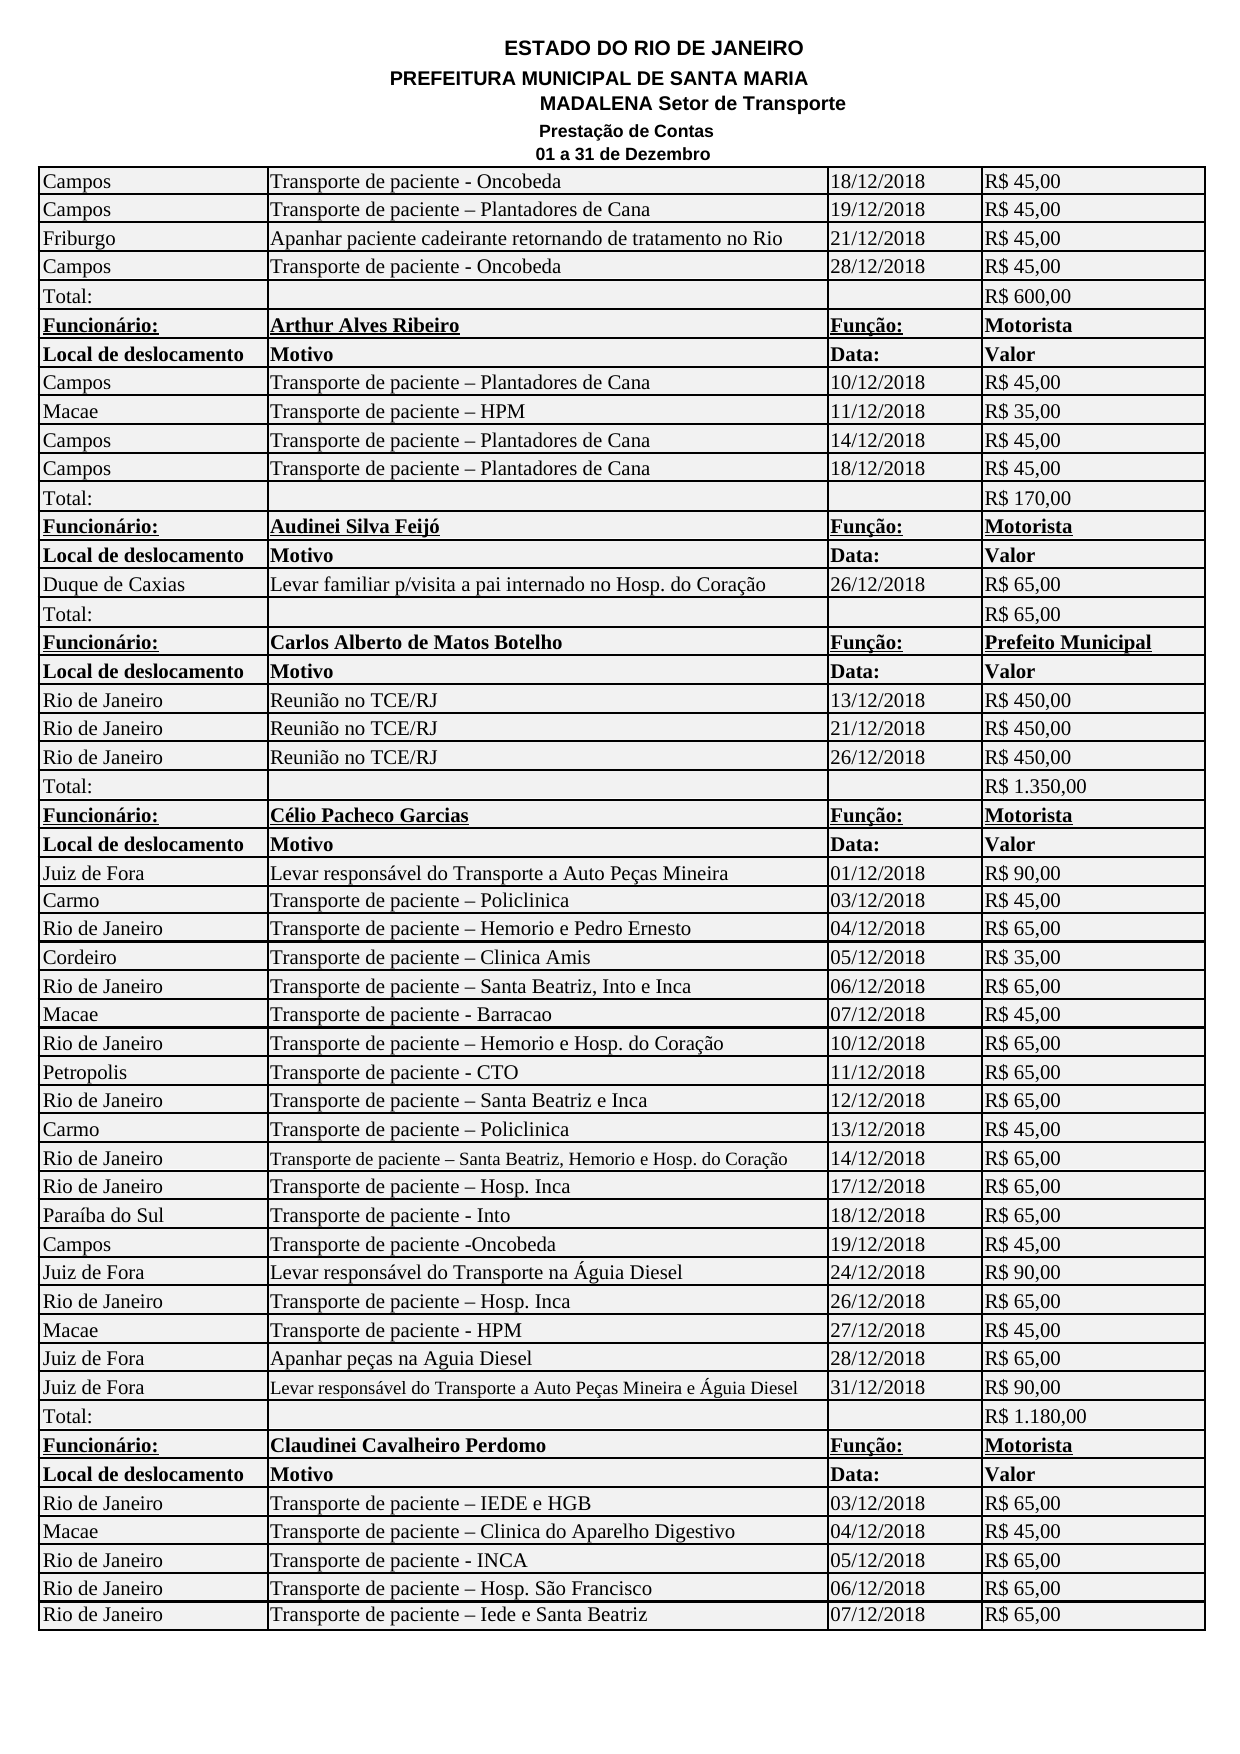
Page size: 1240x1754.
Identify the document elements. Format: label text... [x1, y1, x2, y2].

table_cell R$ 65,00 [983, 1029, 1204, 1055]
table_cell 06/12/2018 [829, 1574, 981, 1600]
table_cell R$ 1.180,00 [983, 1401, 1204, 1428]
table_cell 19/12/2018 [829, 195, 981, 221]
table_cell Transporte de paciente – Plantadores de Cana [269, 195, 827, 221]
table_cell Levar responsável do Transporte a Auto Peças Mineira [269, 858, 827, 884]
table_cell Transporte de paciente – Hemorio e Hosp. do Coração [269, 1029, 827, 1055]
table_cell R$ 90,00 [983, 1372, 1204, 1399]
table_cell Macae [40, 1315, 267, 1342]
table_cell Total: [40, 482, 267, 510]
table_cell Rio de Janeiro [40, 1086, 267, 1112]
table_cell Funcionário: [40, 628, 267, 654]
table_cell R$ 45,00 [983, 887, 1204, 912]
table_cell R$ 65,00 [983, 1344, 1204, 1370]
table_cell Audinei Silva Feijó [269, 512, 827, 538]
table_cell 31/12/2018 [829, 1372, 981, 1399]
table_cell Função: [829, 512, 981, 538]
table_cell Rio de Janeiro [40, 1545, 267, 1572]
table_cell Funcionário: [40, 801, 267, 827]
table_cell Levar responsável do Transporte na Águia Diesel [269, 1258, 827, 1284]
table_header 18/12/2018 [829, 168, 981, 193]
table_cell Motivo [269, 656, 827, 683]
table_cell Carlos Alberto de Matos Botelho [269, 628, 827, 654]
table_cell Motivo [269, 1459, 827, 1486]
table_cell Função: [829, 801, 981, 827]
table_cell Data: [829, 1459, 981, 1486]
table_cell Transporte de paciente – Santa Beatriz, Into e Inca [269, 971, 827, 998]
table_cell Friburgo [40, 223, 267, 250]
table_cell R$ 65,00 [983, 1143, 1204, 1169]
table_cell Local de deslocamento [40, 656, 267, 683]
table_cell [829, 482, 981, 510]
table_cell Funcionário: [40, 1431, 267, 1457]
table_cell Transporte de paciente – Plantadores de Cana [269, 368, 827, 394]
table_cell Total: [40, 281, 267, 308]
table_cell Rio de Janeiro [40, 914, 267, 940]
table_header Transporte de paciente - Oncobeda [269, 168, 827, 193]
table_cell Transporte de paciente – Policlinica [269, 1114, 827, 1141]
table_cell Valor [983, 656, 1204, 683]
table_cell Transporte de paciente – Hosp. São Francisco [269, 1574, 827, 1600]
table_cell Cordeiro [40, 943, 267, 969]
table_cell Transporte de paciente – HPM [269, 396, 827, 423]
table_cell Função: [829, 1431, 981, 1457]
table_cell Prefeito Municipal [983, 628, 1204, 654]
table_cell Campos [40, 195, 267, 221]
table_cell Transporte de paciente – Hosp. Inca [269, 1286, 827, 1313]
table_cell R$ 45,00 [983, 425, 1204, 452]
table_cell R$ 65,00 [983, 1603, 1204, 1626]
table_cell Campos [40, 454, 267, 480]
table_cell Rio de Janeiro [40, 742, 267, 769]
text ESTADO DO RIO DE JANEIRO [504, 36, 1204, 60]
table_cell Claudinei Cavalheiro Perdomo [269, 1431, 827, 1457]
table_cell Transporte de paciente – IEDE e HGB [269, 1488, 827, 1514]
table_cell Macae [40, 396, 267, 423]
table_cell Transporte de paciente – Plantadores de Cana [269, 425, 827, 452]
table_cell 28/12/2018 [829, 252, 981, 278]
table_cell Paraíba do Sul [40, 1200, 267, 1227]
table_cell R$ 35,00 [983, 396, 1204, 423]
table_cell 01/12/2018 [829, 858, 981, 884]
table_cell Carmo [40, 1114, 267, 1141]
table_cell R$ 65,00 [983, 1057, 1204, 1084]
table_cell Transporte de paciente – Santa Beatriz, Hemorio e Hosp. do Coração [269, 1143, 827, 1169]
table_cell 03/12/2018 [829, 1488, 981, 1514]
table_cell Transporte de paciente - Barracao [269, 1000, 827, 1026]
table_cell Local de deslocamento [40, 829, 267, 856]
table_cell R$ 45,00 [983, 195, 1204, 221]
table_cell Rio de Janeiro [40, 1603, 267, 1626]
table_cell Valor [983, 1459, 1204, 1486]
table_cell 18/12/2018 [829, 454, 981, 480]
table_cell [269, 1401, 827, 1428]
table_cell [829, 771, 981, 798]
table_cell Transporte de paciente – Clinica Amis [269, 943, 827, 969]
table_cell Motorista [983, 801, 1204, 827]
table_cell 14/12/2018 [829, 1143, 981, 1169]
table_cell R$ 450,00 [983, 685, 1204, 712]
table_cell Rio de Janeiro [40, 1286, 267, 1313]
table_cell R$ 450,00 [983, 714, 1204, 740]
table_cell R$ 65,00 [983, 569, 1204, 596]
table_cell 06/12/2018 [829, 971, 981, 998]
table_cell Carmo [40, 887, 267, 912]
table_cell Transporte de paciente – Santa Beatriz e Inca [269, 1086, 827, 1112]
table_cell 11/12/2018 [829, 396, 981, 423]
table_header Campos [40, 168, 267, 193]
table_cell R$ 45,00 [983, 368, 1204, 394]
table_cell Levar responsável do Transporte a Auto Peças Mineira e Águia Diesel [269, 1372, 827, 1399]
table_cell Local de deslocamento [40, 541, 267, 567]
table_cell Transporte de paciente – Hosp. Inca [269, 1172, 827, 1198]
table_cell 13/12/2018 [829, 1114, 981, 1141]
table_cell 07/12/2018 [829, 1603, 981, 1626]
table_cell R$ 45,00 [983, 1000, 1204, 1026]
table_cell Transporte de paciente - Into [269, 1200, 827, 1227]
table_cell 12/12/2018 [829, 1086, 981, 1112]
table_cell Macae [40, 1000, 267, 1026]
table_cell Motivo [269, 339, 827, 366]
table_cell 13/12/2018 [829, 685, 981, 712]
table_cell R$ 170,00 [983, 482, 1204, 510]
table_cell Transporte de paciente – Policlinica [269, 887, 827, 912]
table_cell [829, 598, 981, 626]
table_cell R$ 65,00 [983, 971, 1204, 998]
table_cell [269, 598, 827, 626]
table_cell 19/12/2018 [829, 1229, 981, 1256]
table_cell 17/12/2018 [829, 1172, 981, 1198]
table_cell R$ 90,00 [983, 1258, 1204, 1284]
table_cell Reunião no TCE/RJ [269, 742, 827, 769]
table_cell Função: [829, 628, 981, 654]
table_cell Juiz de Fora [40, 1258, 267, 1284]
table_cell Data: [829, 656, 981, 683]
table_cell R$ 45,00 [983, 252, 1204, 278]
table_cell Rio de Janeiro [40, 1029, 267, 1055]
table_cell 27/12/2018 [829, 1315, 981, 1342]
table_cell 10/12/2018 [829, 368, 981, 394]
table_cell 14/12/2018 [829, 425, 981, 452]
table_cell Valor [983, 829, 1204, 856]
table_cell 26/12/2018 [829, 569, 981, 596]
table_cell Local de deslocamento [40, 339, 267, 366]
table_cell Data: [829, 541, 981, 567]
table_cell [829, 1401, 981, 1428]
table_cell 28/12/2018 [829, 1344, 981, 1370]
table_cell Transporte de paciente – Hemorio e Pedro Ernesto [269, 914, 827, 940]
table_cell Transporte de paciente - Oncobeda [269, 252, 827, 278]
table_cell Transporte de paciente - HPM [269, 1315, 827, 1342]
table_cell R$ 1.350,00 [983, 771, 1204, 798]
table_cell 10/12/2018 [829, 1029, 981, 1055]
table_cell Total: [40, 598, 267, 626]
table_cell 04/12/2018 [829, 914, 981, 940]
table_cell Célio Pacheco Garcias [269, 801, 827, 827]
table_cell Motorista [983, 1431, 1204, 1457]
table_cell Valor [983, 541, 1204, 567]
table_cell R$ 45,00 [983, 1229, 1204, 1256]
table_cell 11/12/2018 [829, 1057, 981, 1084]
table_cell Transporte de paciente – Plantadores de Cana [269, 454, 827, 480]
table_cell Total: [40, 771, 267, 798]
table_cell Apanhar paciente cadeirante retornando de tratamento no Rio [269, 223, 827, 250]
table_cell Levar familiar p/visita a pai internado no Hosp. do Coração [269, 569, 827, 596]
table_cell Arthur Alves Ribeiro [269, 310, 827, 337]
table_cell R$ 65,00 [983, 1286, 1204, 1313]
table_cell 26/12/2018 [829, 742, 981, 769]
table_cell Reunião no TCE/RJ [269, 685, 827, 712]
table_cell R$ 450,00 [983, 742, 1204, 769]
table_cell R$ 65,00 [983, 1574, 1204, 1600]
table_cell Campos [40, 425, 267, 452]
text Prestação de Contas 01 a 31 de Dezembro [535, 121, 717, 164]
table_cell Funcionário: [40, 512, 267, 538]
table_cell Reunião no TCE/RJ [269, 714, 827, 740]
table_cell Transporte de paciente – Iede e Santa Beatriz [269, 1603, 827, 1626]
table_cell Função: [829, 310, 981, 337]
table_cell Valor [983, 339, 1204, 366]
table_cell [829, 281, 981, 308]
table_cell Macae [40, 1517, 267, 1543]
table_cell Campos [40, 1229, 267, 1256]
table_cell 26/12/2018 [829, 1286, 981, 1313]
table_cell 24/12/2018 [829, 1258, 981, 1284]
table_cell Rio de Janeiro [40, 1172, 267, 1198]
table_cell Motivo [269, 541, 827, 567]
table_cell 21/12/2018 [829, 223, 981, 250]
table_cell [269, 482, 827, 510]
table_cell R$ 35,00 [983, 943, 1204, 969]
table_cell 21/12/2018 [829, 714, 981, 740]
table_cell Funcionário: [40, 310, 267, 337]
table_cell Transporte de paciente -Oncobeda [269, 1229, 827, 1256]
table_cell R$ 45,00 [983, 1517, 1204, 1543]
table_cell R$ 45,00 [983, 1315, 1204, 1342]
table_cell Transporte de paciente – Clinica do Aparelho Digestivo [269, 1517, 827, 1543]
table_cell Rio de Janeiro [40, 971, 267, 998]
table_cell Duque de Caxias [40, 569, 267, 596]
table_cell Juiz de Fora [40, 1372, 267, 1399]
table_cell Motorista [983, 310, 1204, 337]
table_cell Motorista [983, 512, 1204, 538]
table_cell 03/12/2018 [829, 887, 981, 912]
table_cell Juiz de Fora [40, 858, 267, 884]
table_cell R$ 65,00 [983, 598, 1204, 626]
table_cell Apanhar peças na Aguia Diesel [269, 1344, 827, 1370]
table_cell Motivo [269, 829, 827, 856]
table_cell Rio de Janeiro [40, 685, 267, 712]
table_cell R$ 90,00 [983, 858, 1204, 884]
table_cell Campos [40, 252, 267, 278]
table_cell R$ 65,00 [983, 1086, 1204, 1112]
table_cell R$ 45,00 [983, 1114, 1204, 1141]
table_cell [269, 281, 827, 308]
table_header R$ 45,00 [983, 168, 1204, 193]
text PREFEITURA MUNICIPAL DE SANTA MARIA MADALENA Setor de Transporte [389, 66, 862, 114]
table_cell Rio de Janeiro [40, 1574, 267, 1600]
table_cell Data: [829, 829, 981, 856]
table_cell R$ 65,00 [983, 1488, 1204, 1514]
table_cell 05/12/2018 [829, 1545, 981, 1572]
table_cell Juiz de Fora [40, 1344, 267, 1370]
table_cell R$ 65,00 [983, 914, 1204, 940]
table_cell Campos [40, 368, 267, 394]
table_cell R$ 65,00 [983, 1172, 1204, 1198]
table_cell R$ 45,00 [983, 454, 1204, 480]
table_cell Transporte de paciente - INCA [269, 1545, 827, 1572]
table_cell Data: [829, 339, 981, 366]
table_cell R$ 600,00 [983, 281, 1204, 308]
table_cell R$ 65,00 [983, 1545, 1204, 1572]
table_cell 07/12/2018 [829, 1000, 981, 1026]
table_cell 04/12/2018 [829, 1517, 981, 1543]
table_cell Petropolis [40, 1057, 267, 1084]
table_cell Transporte de paciente - CTO [269, 1057, 827, 1084]
table_cell 05/12/2018 [829, 943, 981, 969]
table_cell [269, 771, 827, 798]
table_cell Rio de Janeiro [40, 1143, 267, 1169]
table_cell Local de deslocamento [40, 1459, 267, 1486]
table_cell Rio de Janeiro [40, 1488, 267, 1514]
table_cell R$ 65,00 [983, 1200, 1204, 1227]
table_cell Total: [40, 1401, 267, 1428]
table_cell Rio de Janeiro [40, 714, 267, 740]
table_cell 18/12/2018 [829, 1200, 981, 1227]
table_cell R$ 45,00 [983, 223, 1204, 250]
